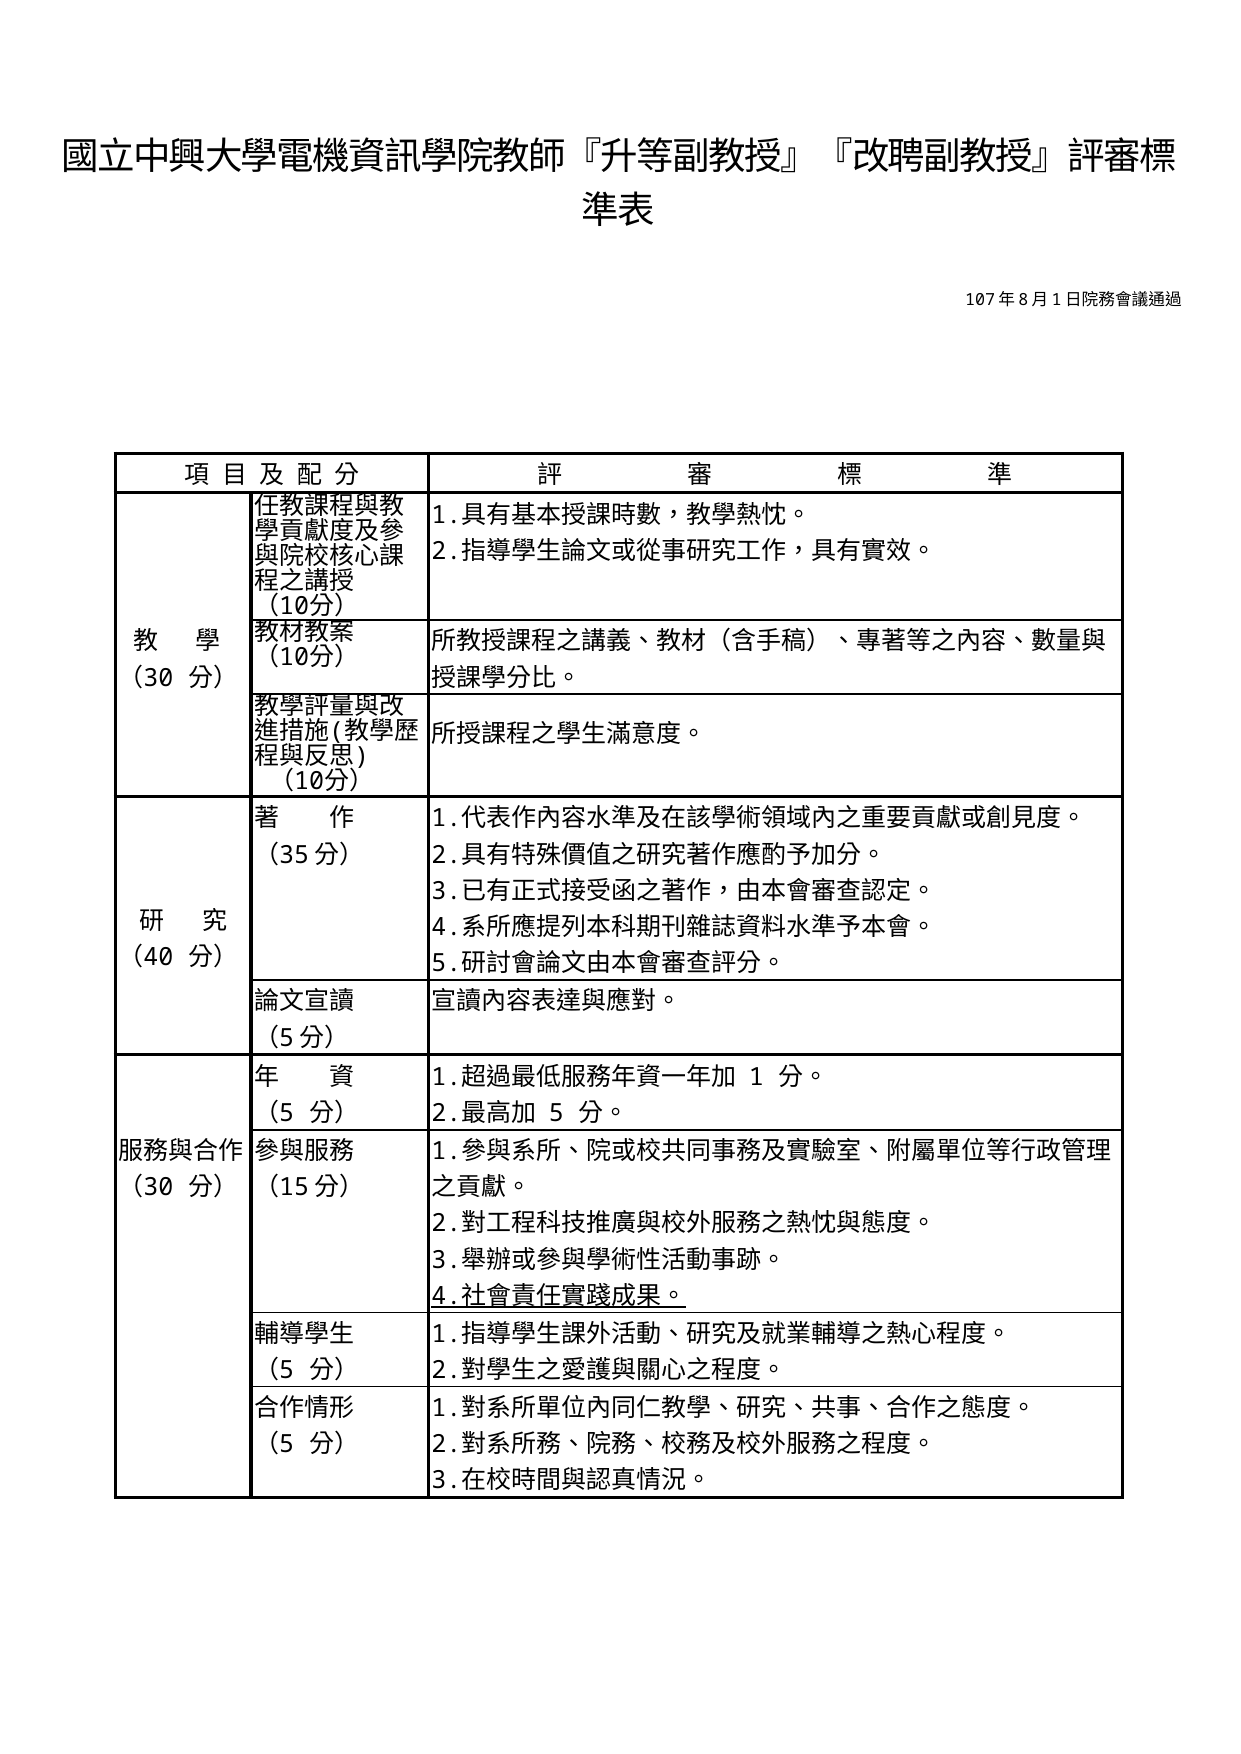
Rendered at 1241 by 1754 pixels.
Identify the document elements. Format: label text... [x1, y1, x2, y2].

table_cell 1.超過最低服務年資一年加 1 分。 2.最高加 5 分。 [430, 1056, 1121, 1129]
table_cell 1.指導學生課外活動、研究及就業輔導之熱心程度。 2.對學生之愛護與關心之程度。 [430, 1313, 1121, 1386]
table_cell 年 資 （5 分） [253, 1056, 427, 1129]
table_cell 1.參與系所、院或校共同事務及實驗室、附屬單位等行政管理之貢獻。 2.對工程科技推廣與校外服務之熱忱與態度。 3.舉辦或參與學術性活動事跡。 4.社會責任實踐成果。 [430, 1131, 1121, 1312]
table_cell 所教授課程之講義、教材（含手稿）、專著等之內容、數量與授課學分比。 [430, 621, 1121, 693]
table_cell 教材教案 （10分） [253, 621, 427, 693]
table_cell 宣讀內容表達與應對。 [430, 981, 1121, 1053]
table_cell [117, 1056, 249, 1129]
table_cell [117, 693, 249, 795]
text 國立中興大學電機資訊學院教師『升等副教授』『改聘副教授』評審標準表 [56, 126, 1181, 235]
table_cell 教 學（30 分） [117, 619, 249, 693]
table_cell 論文宣讀 （5分） [253, 981, 427, 1053]
table_cell [117, 1386, 249, 1496]
table_cell 輔導學生 （5 分） [253, 1313, 427, 1386]
table_cell 研 究 （40 分） [117, 798, 249, 979]
table_cell 教學評量與改進措施(教學歷程與反思) （10分） [253, 695, 427, 795]
table_cell 所授課程之學生滿意度。 [430, 695, 1121, 795]
table_cell [117, 1312, 249, 1386]
table_header 項 目 及 配 分 [117, 455, 427, 491]
table_cell 1.具有基本授課時數，教學熱忱。 2.指導學生論文或從事研究工作，具有實效。 [430, 494, 1121, 619]
table_cell 著 作 （35分） [253, 798, 427, 979]
table_cell 1.對系所單位內同仁教學、研究、共事、合作之態度。 2.對系所務、院務、校務及校外服務之程度。 3.在校時間與認真情況。 [430, 1387, 1121, 1496]
table_cell 任教課程與教學貢獻度及參與院校核心課程之講授 （10分） [253, 494, 427, 619]
table_cell [117, 494, 249, 619]
table_cell 服務與合作 （30 分） [117, 1129, 249, 1312]
table_header 評 審 標 準 [430, 455, 1121, 491]
table_cell 合作情形 （5 分） [253, 1387, 427, 1496]
table_cell 參與服務 （15分） [253, 1131, 427, 1312]
text 107年8月1日院務會議通過 [100, 288, 1181, 309]
table_cell 1.代表作內容水準及在該學術領域內之重要貢獻或創見度。 2.具有特殊價值之研究著作應酌予加分。 3.已有正式接受函之著作，由本會審查認定。 4.系所應提列本科期刊雜誌資料水準予本會。 5.研討會論文由本會審查評分。 [430, 798, 1121, 979]
table_cell [117, 979, 249, 1053]
